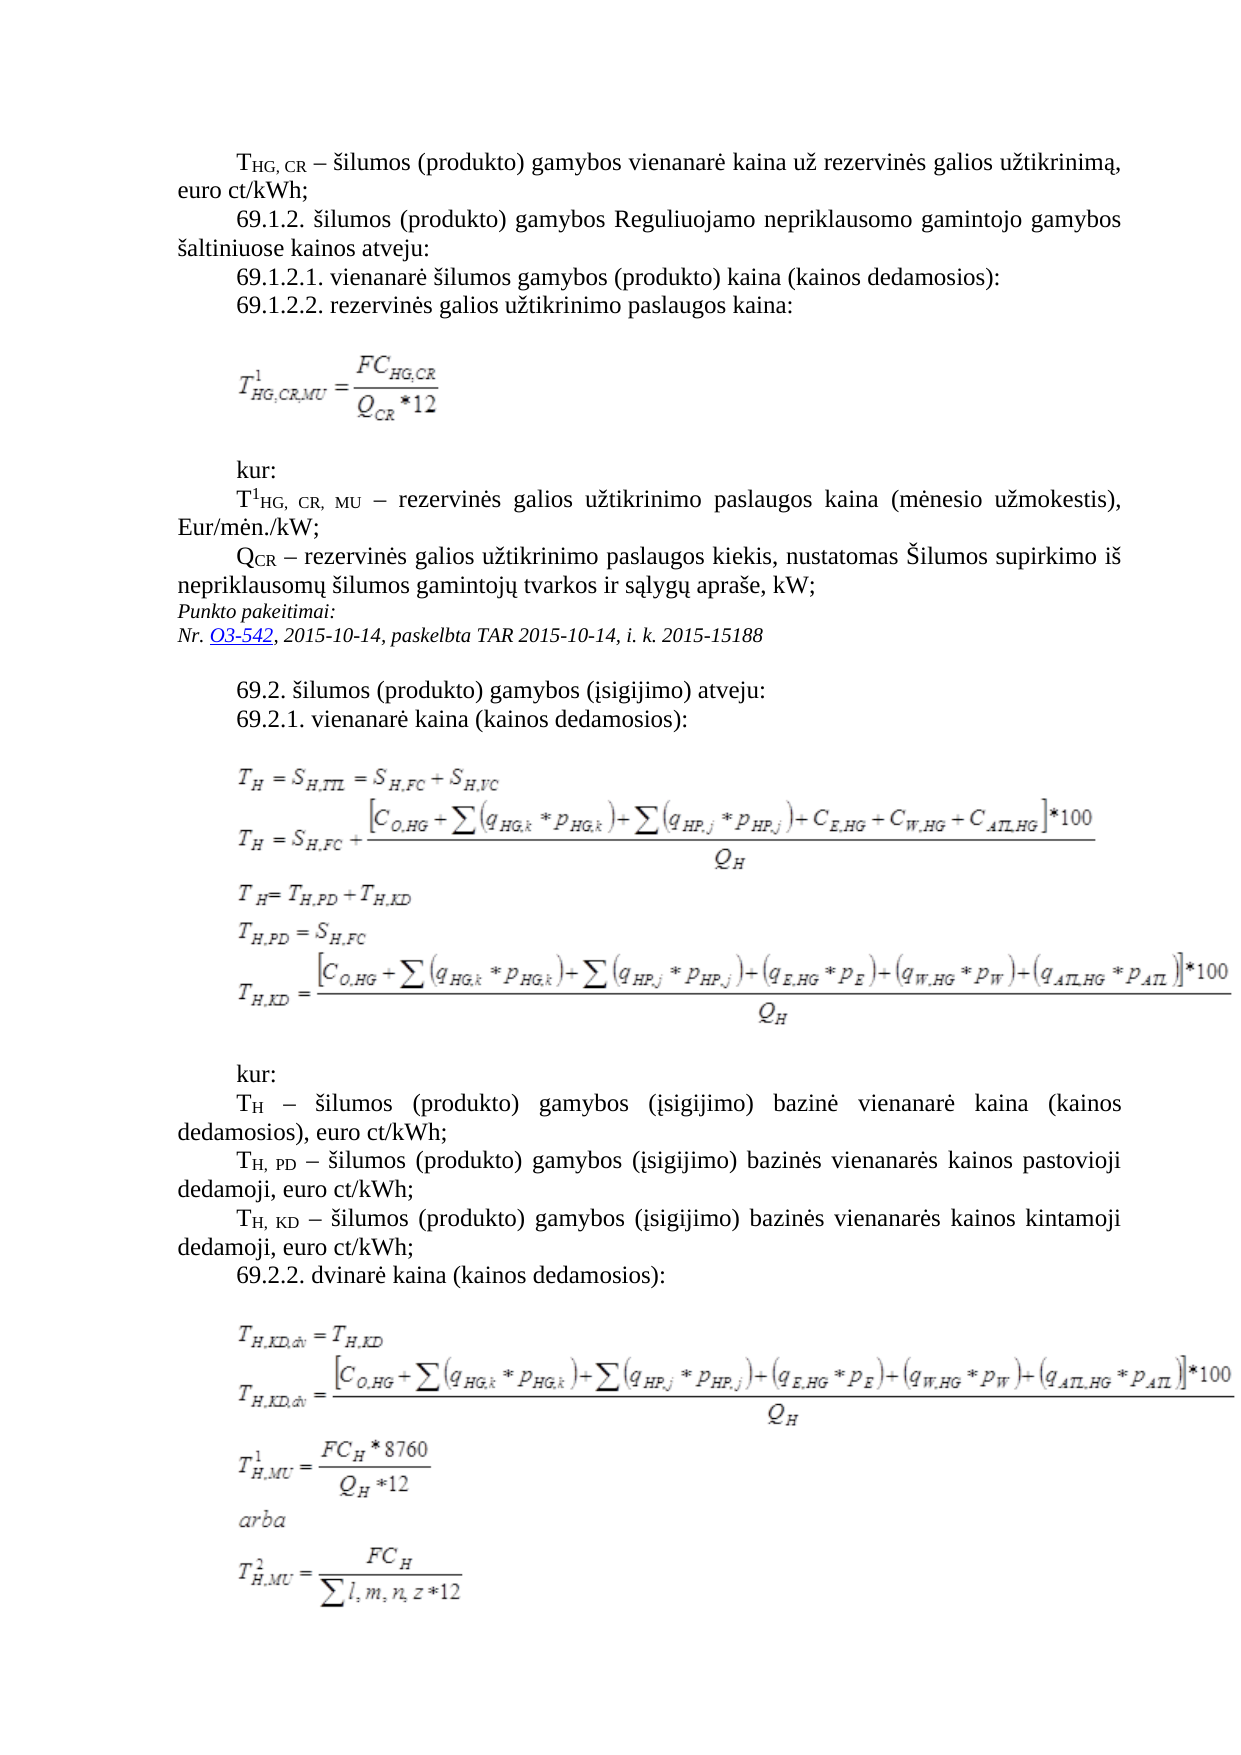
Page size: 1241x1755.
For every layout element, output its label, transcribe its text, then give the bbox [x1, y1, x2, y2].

text TH – šilumos (produkto) gamybos (įsigijimo) bazinė vienanarė kaina (kainos dedamosios), euro ct/kWh; [177, 1088, 1122, 1146]
text 69.2.2. dvinarė kaina (kainos dedamosios): [177, 1261, 1122, 1289]
text T1HG, CR, MU – rezervinės galios užtikrinimo paslaugos kaina (mėnesio užmokestis), Eur/mėn./kW; [177, 484, 1122, 541]
text QCR – rezervinės galios užtikrinimo paslaugos kiekis, nustatomas Šilumos supirkimo iš nepriklausomų šilumos gamintojų tvarkos ir sąlygų apraše, kW; [177, 541, 1122, 599]
text 69.1.2.1. vienanarė šilumos gamybos (produkto) kaina (kainos dedamosios): [177, 262, 1122, 291]
text Punkto pakeitimai: [177, 599, 1122, 623]
text kur: [177, 1059, 1122, 1088]
text THG, CR – šilumos (produkto) gamybos vienanarė kaina už rezervinės galios užtikrinimą, euro ct/kWh; [177, 147, 1122, 204]
text TH, PD – šilumos (produkto) gamybos (įsigijimo) bazinės vienanarės kainos pastovioji dedamoji, euro ct/kWh; [177, 1146, 1122, 1203]
text Nr. O3-542, 2015-10-14, paskelbta TAR 2015-10-14, i. k. 2015-15188 [177, 623, 1122, 647]
text 69.1.2.2. rezervinės galios užtikrinimo paslaugos kaina: [177, 291, 1122, 319]
text 69.1.2. šilumos (produkto) gamybos Reguliuojamo nepriklausomo gamintojo gamybos šaltiniuose kainos atveju: [177, 204, 1122, 262]
text kur: [177, 455, 1122, 484]
text 69.2. šilumos (produkto) gamybos (įsigijimo) atveju: [177, 676, 1122, 704]
text TH, KD – šilumos (produkto) gamybos (įsigijimo) bazinės vienanarės kainos kintamoji dedamoji, euro ct/kWh; [177, 1203, 1122, 1261]
text 69.2.1. vienanarė kaina (kainos dedamosios): [177, 704, 1122, 733]
